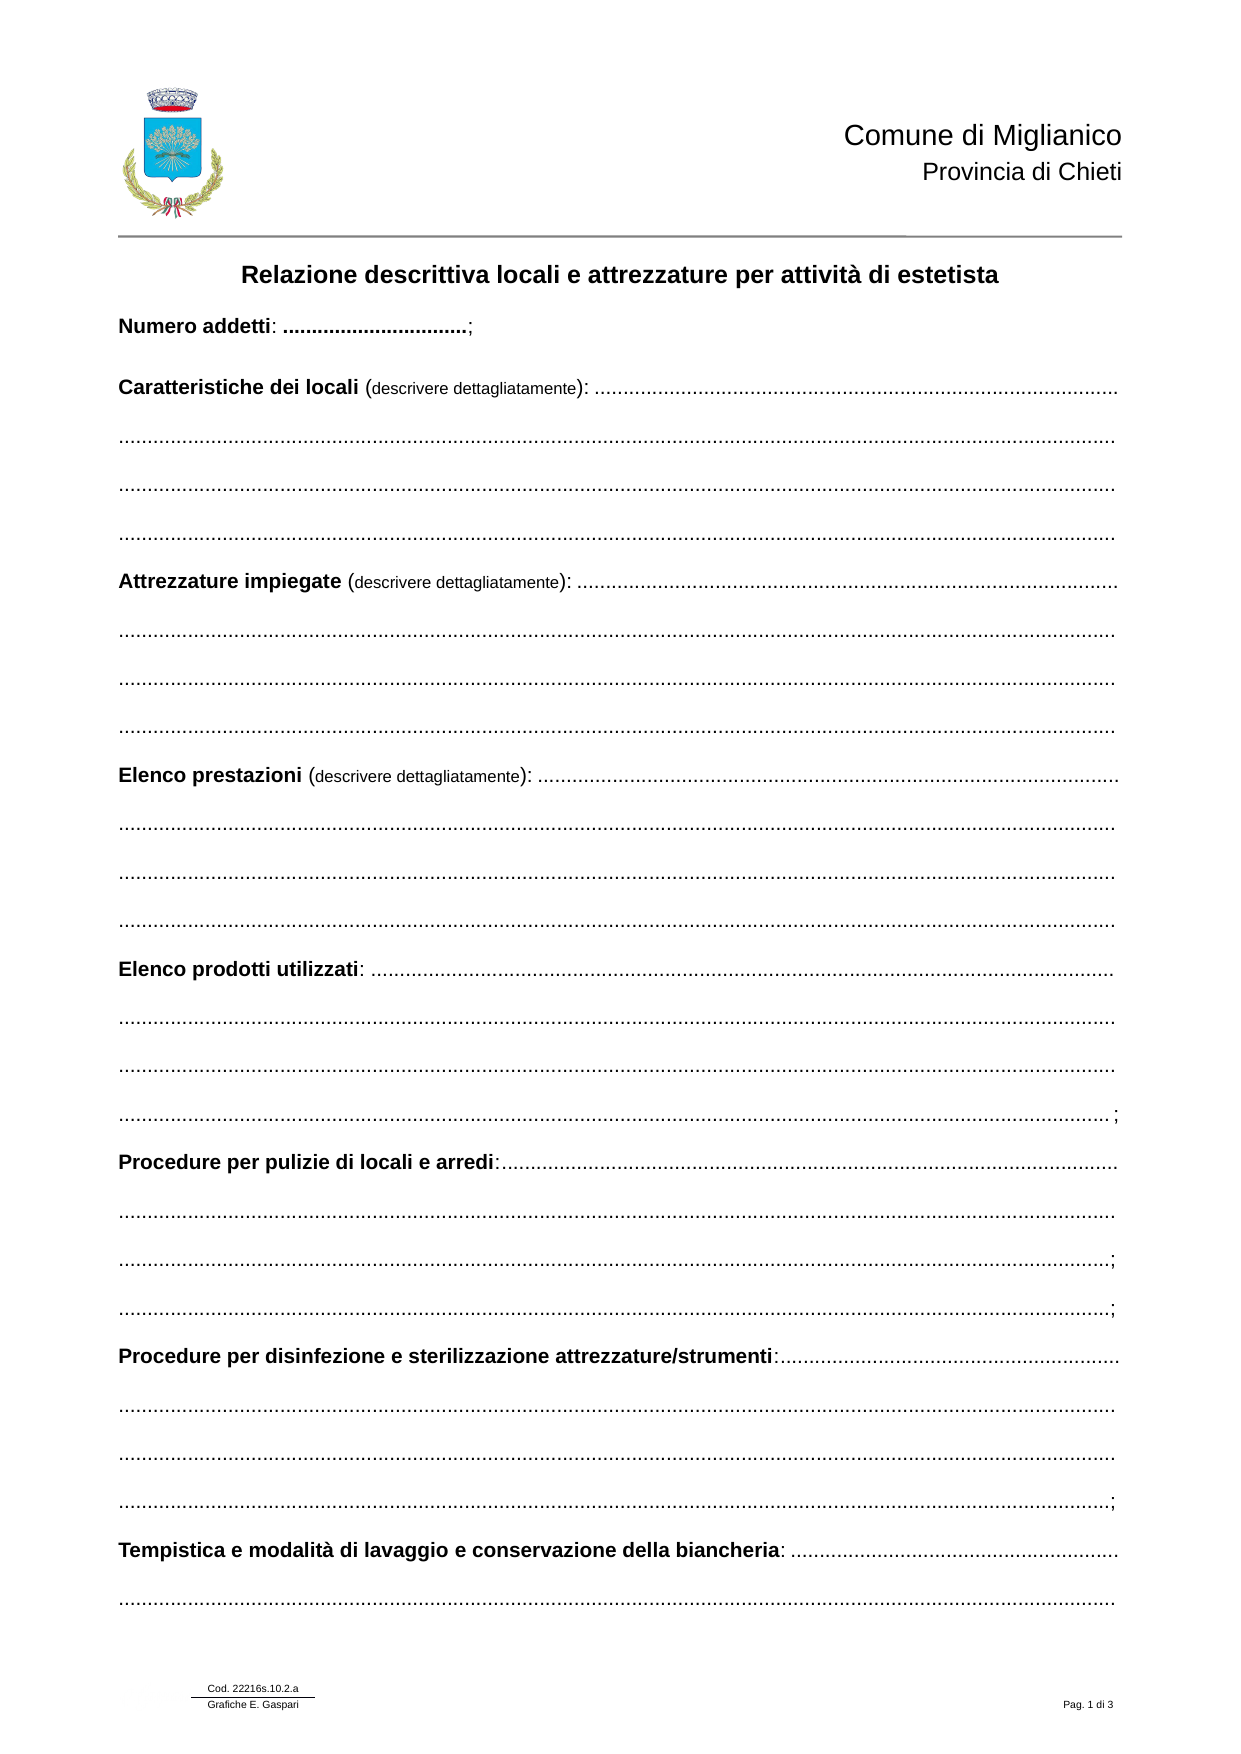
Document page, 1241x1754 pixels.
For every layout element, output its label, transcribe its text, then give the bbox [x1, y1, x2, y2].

text Tempistica e modalità di lavaggio e conservazione della biancheria: ......................................................... [118, 1538, 1122, 1562]
text Attrezzature impiegate (descrivere dettagliatamente): .............................................................................................. [118, 569, 1122, 593]
text ............................................................................................................................................................................. [118, 811, 1122, 835]
text ............................................................................................................................................................................ ; [118, 1102, 1122, 1126]
text ............................................................................................................................................................................. [118, 908, 1122, 932]
text ............................................................................................................................................................................. [118, 1441, 1122, 1465]
text ............................................................................................................................................................................. [118, 1586, 1122, 1610]
text ............................................................................................................................................................................. [118, 1005, 1122, 1029]
text ............................................................................................................................................................................. [118, 424, 1122, 448]
text ............................................................................................................................................................................. [118, 472, 1122, 496]
text ............................................................................................................................................................................. [118, 666, 1122, 690]
text Procedure per pulizie di locali e arredi: ........................................................................................................... [118, 1150, 1122, 1174]
text ............................................................................................................................................................................. [118, 521, 1122, 544]
text ............................................................................................................................................................................; [118, 1247, 1122, 1271]
text Caratteristiche dei locali (descrivere dettagliatamente): ........................................................................................... [118, 375, 1122, 399]
text Provincia di Chieti [224, 157, 1122, 185]
text Numero addetti: ................................; [118, 314, 1122, 338]
text ............................................................................................................................................................................. [118, 714, 1122, 738]
text Comune di Miglianico [224, 118, 1122, 152]
text Elenco prestazioni (descrivere dettagliatamente): ..................................................................................................... [118, 763, 1122, 787]
text ............................................................................................................................................................................. [118, 617, 1122, 641]
text ............................................................................................................................................................................. [118, 1053, 1122, 1077]
picture [122, 87, 224, 219]
text ............................................................................................................................................................................. [118, 1392, 1122, 1416]
subtitle Relazione descrittiva locali e attrezzature per attività di estetista [118, 261, 1122, 289]
text ............................................................................................................................................................................. [118, 859, 1122, 883]
text ............................................................................................................................................................................; [118, 1489, 1122, 1513]
text Nell'elenco degli allegati [242, 213, 602, 235]
text ............................................................................................................................................................................. [118, 1199, 1122, 1223]
text Elenco prodotti utilizzati: ................................................................................................................................. [118, 956, 1122, 980]
text ............................................................................................................................................................................; [118, 1296, 1122, 1319]
text Procedure per disinfezione e sterilizzazione attrezzature/strumenti: ........................................................... [118, 1344, 1122, 1368]
